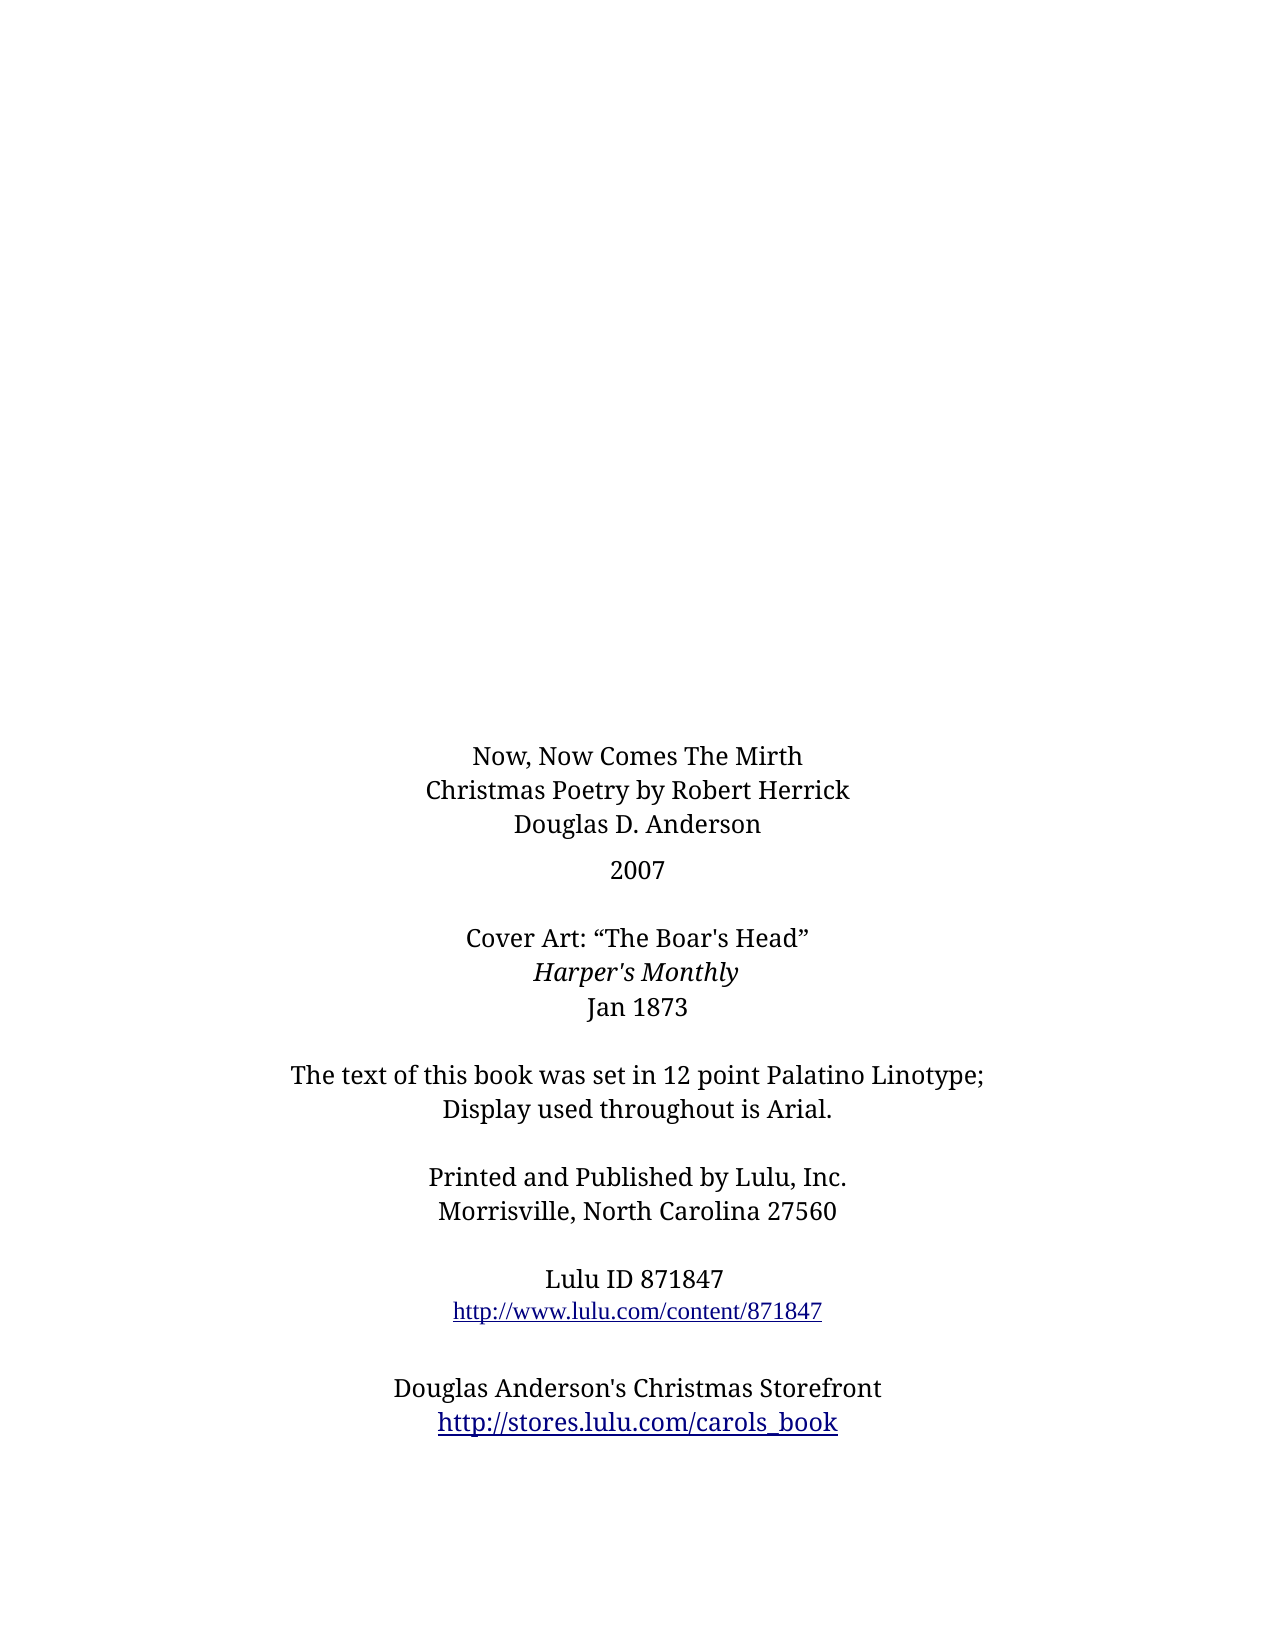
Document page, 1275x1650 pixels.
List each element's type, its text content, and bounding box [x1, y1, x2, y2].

text Printed and Published by Lulu, Inc. [118, 1159, 1157, 1193]
text Douglas Anderson's Christmas Storefront http://stores.lulu.com/carols_book [118, 1371, 1157, 1439]
text Cover Art: “The Boar's Head” Harper's Monthly Jan 1873 [118, 921, 1157, 1023]
text http://www.lulu.com/content/871847 [118, 1296, 1157, 1324]
text The text of this book was set in 12 point Palatino Linotype; Display used throughout is Arial. [118, 1057, 1157, 1125]
text 2007 [118, 853, 1157, 887]
text Now, Now Comes The Mirth Christmas Poetry by Robert Herrick Douglas D. Anderson [118, 738, 1157, 840]
text Morrisville, North Carolina 27560 [118, 1193, 1157, 1228]
text Lulu ID 871847 [118, 1262, 1157, 1296]
